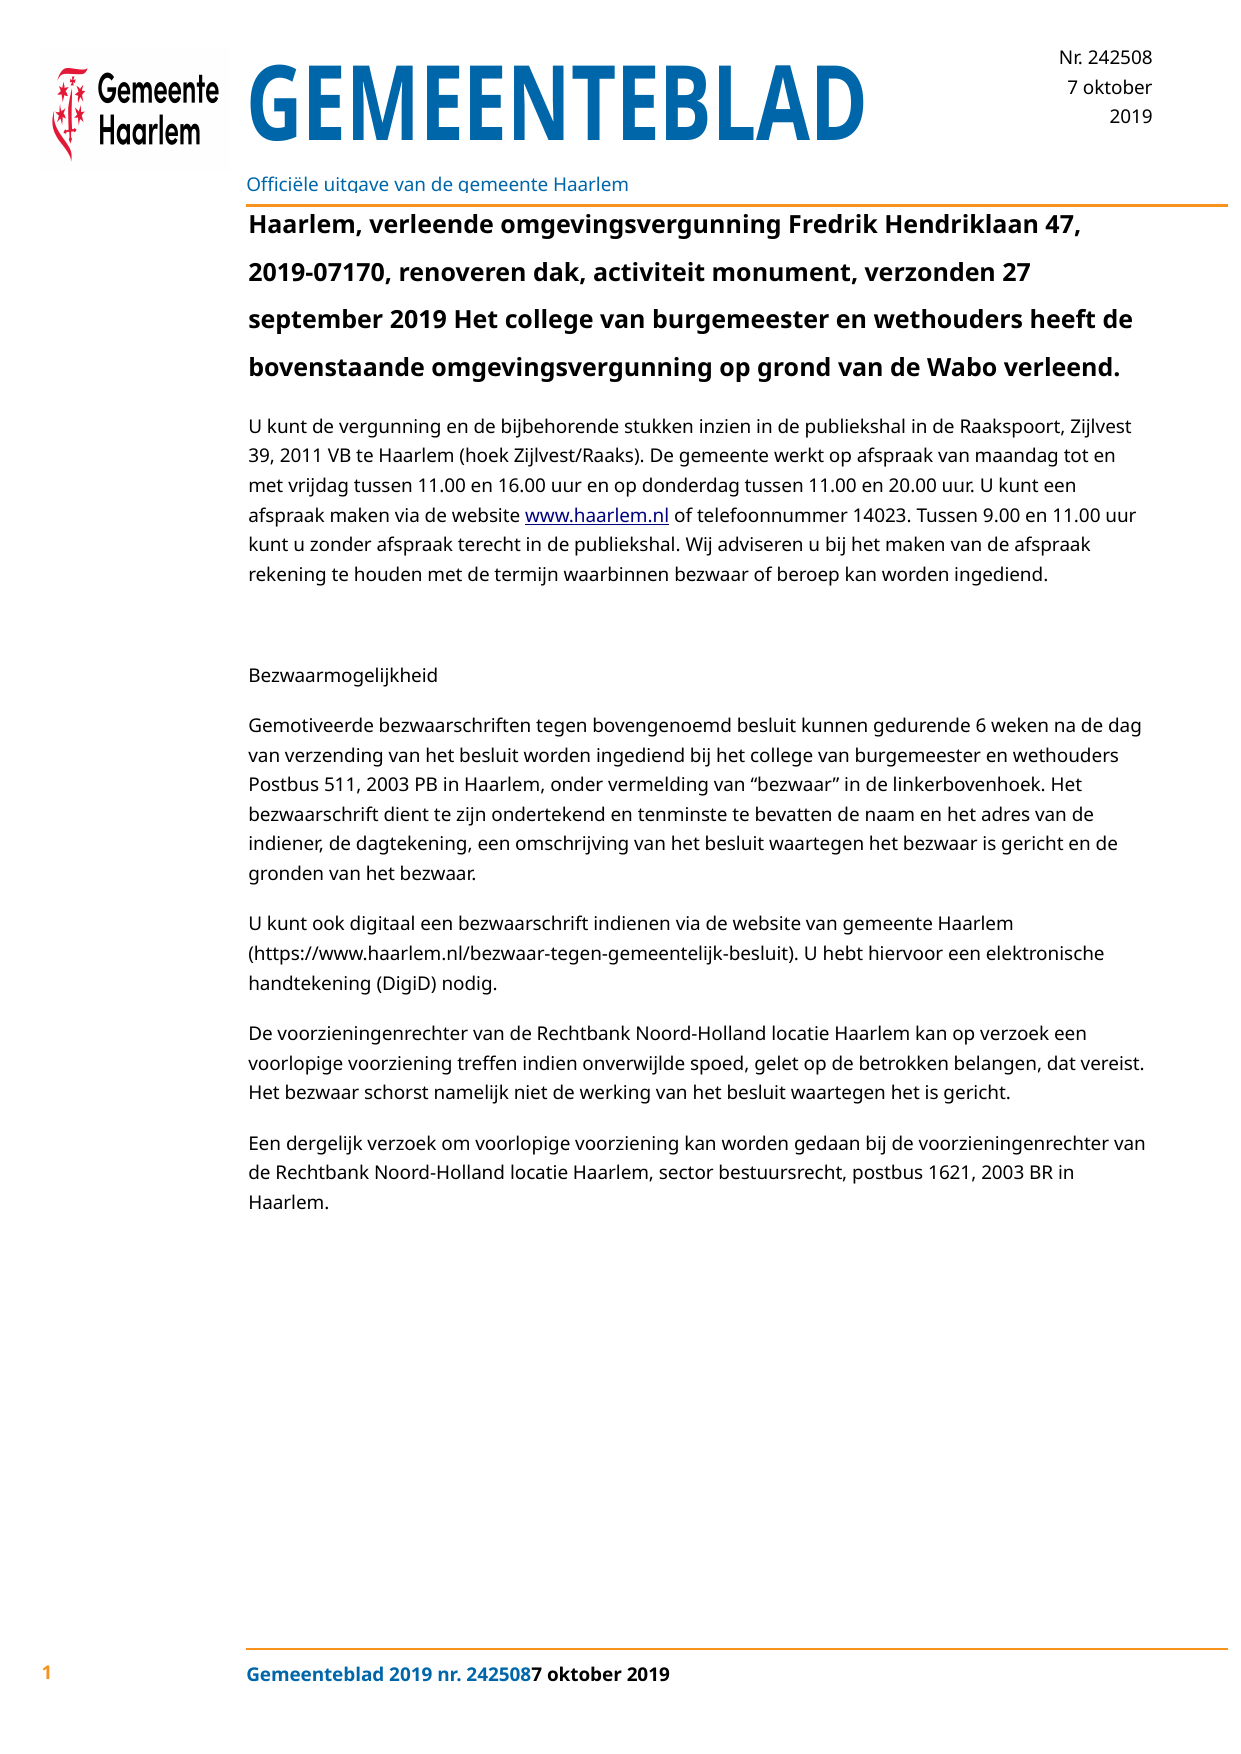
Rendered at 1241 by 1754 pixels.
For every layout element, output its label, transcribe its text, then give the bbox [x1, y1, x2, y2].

text Bezwaarmogelijkheid [248, 662, 1152, 688]
text De voorzieningenrechter van de Rechtbank Noord-Holland locatie Haarlem kan op verzoek een voorlopige voorziening treffen indien onverwijlde spoed, gelet op de betrokken belangen, dat vereist. Het bezwaar schorst namelijk niet de werking van het besluit waartegen het is gericht. [248, 1020, 1152, 1105]
text U kunt ook digitaal een bezwaarschrift indienen via de website van gemeente Haarlem (https://www.haarlem.nl/bezwaar-tegen-gemeentelijk-besluit). U hebt hiervoor een elektronische handtekening (DigiD) nodig. [248, 911, 1152, 996]
text Haarlem, verleende omgevingsvergunning Fredrik Hendriklaan 47, 2019-07170, renoveren dak, activiteit monument, verzonden 27 september 2019 Het college van burgemeester en wethouders heeft de bovenstaande omgevingsvergunning op grond van de Wabo verleend. [248, 207, 1152, 384]
text Gemotiveerde bezwaarschriften tegen bovengenoemd besluit kunnen gedurende 6 weken na de dag van verzending van het besluit worden ingediend bij het college van burgemeester en wethouders Postbus 511, 2003 PB in Haarlem, onder vermelding van “bezwaar” in de linkerbovenhoek. Het bezwaarschrift dient te zijn ondertekend en tenminste te bevatten de naam en het adres van de indiener, de dagtekening, een omschrijving van het besluit waartegen het bezwaar is gericht en de gronden van het bezwaar. [248, 712, 1152, 886]
picture [41, 47, 231, 172]
text U kunt de vergunning en de bijbehorende stukken inzien in de publiekshal in de Raakspoort, Zijlvest 39, 2011 VB te Haarlem (hoek Zijlvest/Raaks). De gemeente werkt op afspraak van maandag tot en met vrijdag tussen 11.00 en 16.00 uur en op donderdag tussen 11.00 en 20.00 uur. U kunt een afspraak maken via de website www.haarlem.nl of telefoonnummer 14023. Tussen 9.00 en 11.00 uur kunt u zonder afspraak terecht in de publiekshal. Wij adviseren u bij het maken van de afspraak rekening te houden met de termijn waarbinnen bezwaar of beroep kan worden ingediend. [248, 413, 1152, 587]
text Een dergelijk verzoek om voorlopige voorziening kan worden gedaan bij de voorzieningenrechter van de Rechtbank Noord-Holland locatie Haarlem, sector bestuursrecht, postbus 1621, 2003 BR in Haarlem. [248, 1130, 1152, 1215]
